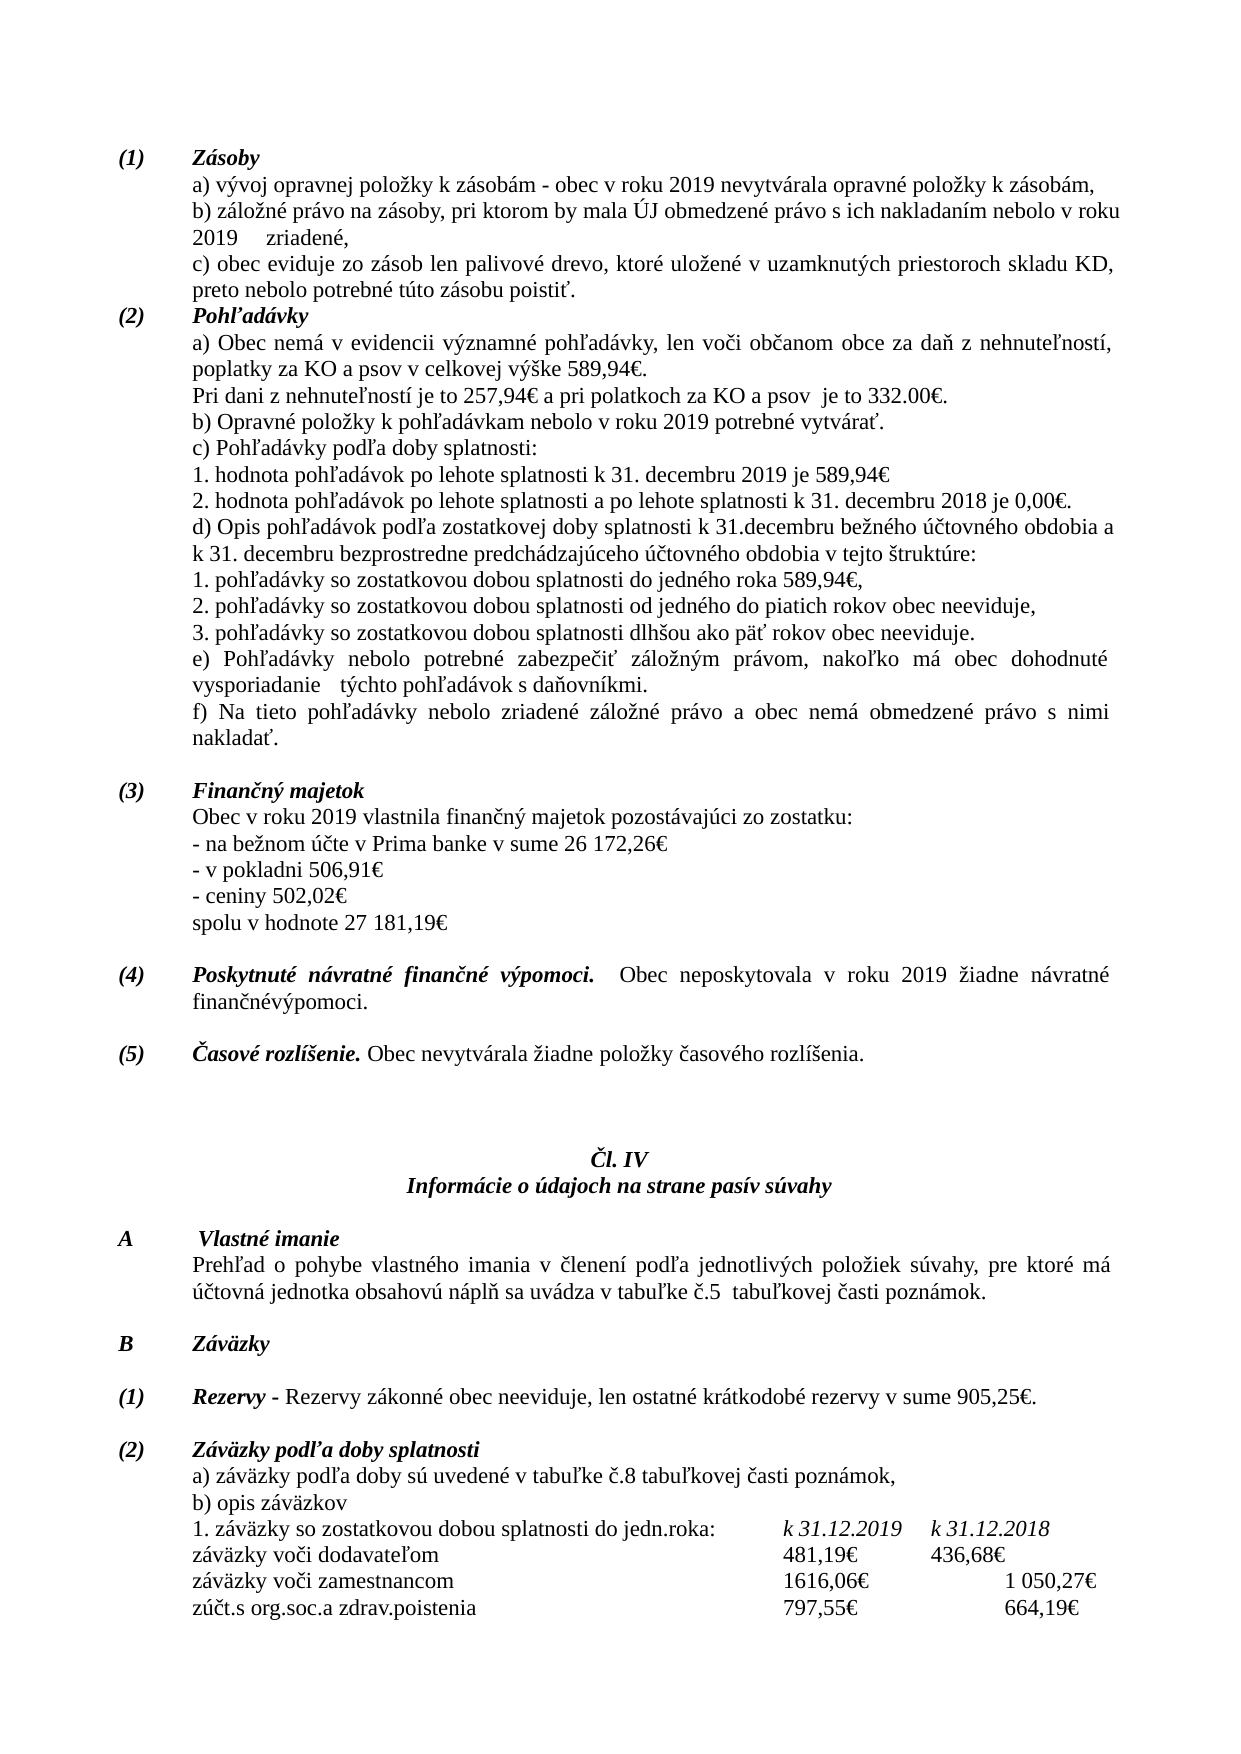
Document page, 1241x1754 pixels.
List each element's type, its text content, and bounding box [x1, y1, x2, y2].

text 2. hodnota pohľadávok po lehote splatnosti a po lehote splatnosti k 31. decembru 2018 je 0,00€. [118, 487, 1122, 513]
text záväzky voči dodavateľom 481,19€ 436,68€ [118, 1541, 1122, 1568]
text b) opis záväzkov [118, 1488, 1122, 1515]
text - ceniny 502,02€ [118, 882, 1122, 909]
text c) Pohľadávky podľa doby splatnosti: [118, 434, 1122, 461]
text záväzky voči zamestnancom 1616,06€ 1 050,27€ [118, 1568, 1122, 1594]
text Prehľad o pohybe vlastného imania v členení podľa jednotlivých položiek súvahy, pre ktoré má účtovná jednotka obsahovú náplň sa uvádza v tabuľke č.5 tabuľkovej časti poznámok. [118, 1251, 1122, 1304]
text 1. hodnota pohľadávok po lehote splatnosti k 31. decembru 2019 je 589,94€ [118, 461, 1122, 487]
text 3. pohľadávky so zostatkovou dobou splatnosti dlhšou ako päť rokov obec neeviduje. [118, 619, 1122, 645]
text spolu v hodnote 27 181,19€ [118, 909, 1122, 935]
text (3) Finančný majetok [118, 777, 1122, 803]
text 2. pohľadávky so zostatkovou dobou splatnosti od jedného do piatich rokov obec neeviduje, [118, 592, 1122, 619]
text c) obec eviduje zo zásob len palivové drevo, ktoré uložené v uzamknutých priestoroch skladu KD, preto nebolo potrebné túto zásobu poistiť. [118, 250, 1122, 303]
text Pri dani z nehnuteľností je to 257,94€ a pri polatkoch za KO a psov je to 332.00€. [118, 382, 1122, 408]
text a) vývoj opravnej položky k zásobám - obec v roku 2019 nevytvárala opravné položky k zásobám, [118, 171, 1122, 197]
text Informácie o údajoch na strane pasív súvahy [118, 1172, 1122, 1199]
text a) Obec nemá v evidencii významné pohľadávky, len voči občanom obce za daň z nehnuteľností, poplatky za KO a psov v celkovej výške 589,94€. [118, 329, 1122, 382]
text f) Na tieto pohľadávky nebolo zriadené záložné právo a obec nemá obmedzené právo s nimi nakladať. [118, 698, 1122, 751]
text Čl. IV [118, 1146, 1122, 1172]
text - na bežnom účte v Prima banke v sume 26 172,26€ [118, 830, 1122, 856]
text (4) Poskytnuté návratné finančné výpomoci. Obec neposkytovala v roku 2019 žiadne návratné finančnévýpomoci. [118, 961, 1122, 1014]
text e) Pohľadávky nebolo potrebné zabezpečiť záložným právom, nakoľko má obec dohodnuté vysporiadanie týchto pohľadávok s daňovníkmi. [118, 645, 1122, 698]
text (1) Zásoby [118, 144, 1122, 171]
text B Záväzky [118, 1330, 1122, 1357]
text 1. záväzky so zostatkovou dobou splatnosti do jedn.roka: k 31.12.2019 k 31.12.2018 [118, 1515, 1122, 1541]
text zúčt.s org.soc.a zdrav.poistenia 797,55€ 664,19€ [118, 1594, 1122, 1620]
text a) záväzky podľa doby sú uvedené v tabuľke č.8 tabuľkovej časti poznámok, [118, 1462, 1122, 1488]
text (2) Pohľadávky [118, 303, 1122, 329]
text - v pokladni 506,91€ [118, 856, 1122, 882]
text A Vlastné imanie [118, 1225, 1122, 1251]
text d) Opis pohľadávok podľa zostatkovej doby splatnosti k 31.decembru bežného účtovného obdobia a k 31. decembru bezprostredne predchádzajúceho účtovného obdobia v tejto štruktúre: [118, 513, 1122, 566]
text b) záložné právo na zásoby, pri ktorom by mala ÚJ obmedzené právo s ich nakladaním nebolo v roku 2019 zriadené, [118, 197, 1122, 250]
text b) Opravné položky k pohľadávkam nebolo v roku 2019 potrebné vytvárať. [118, 408, 1122, 434]
text (1) Rezervy - Rezervy zákonné obec neeviduje, len ostatné krátkodobé rezervy v sume 905,25€. [118, 1383, 1122, 1409]
text Obec v roku 2019 vlastnila finančný majetok pozostávajúci zo zostatku: [118, 803, 1122, 830]
text 1. pohľadávky so zostatkovou dobou splatnosti do jedného roka 589,94€, [118, 566, 1122, 592]
text (2) Záväzky podľa doby splatnosti [118, 1436, 1122, 1462]
text (5) Časové rozlíšenie. Obec nevytvárala žiadne položky časového rozlíšenia. [118, 1041, 1122, 1067]
